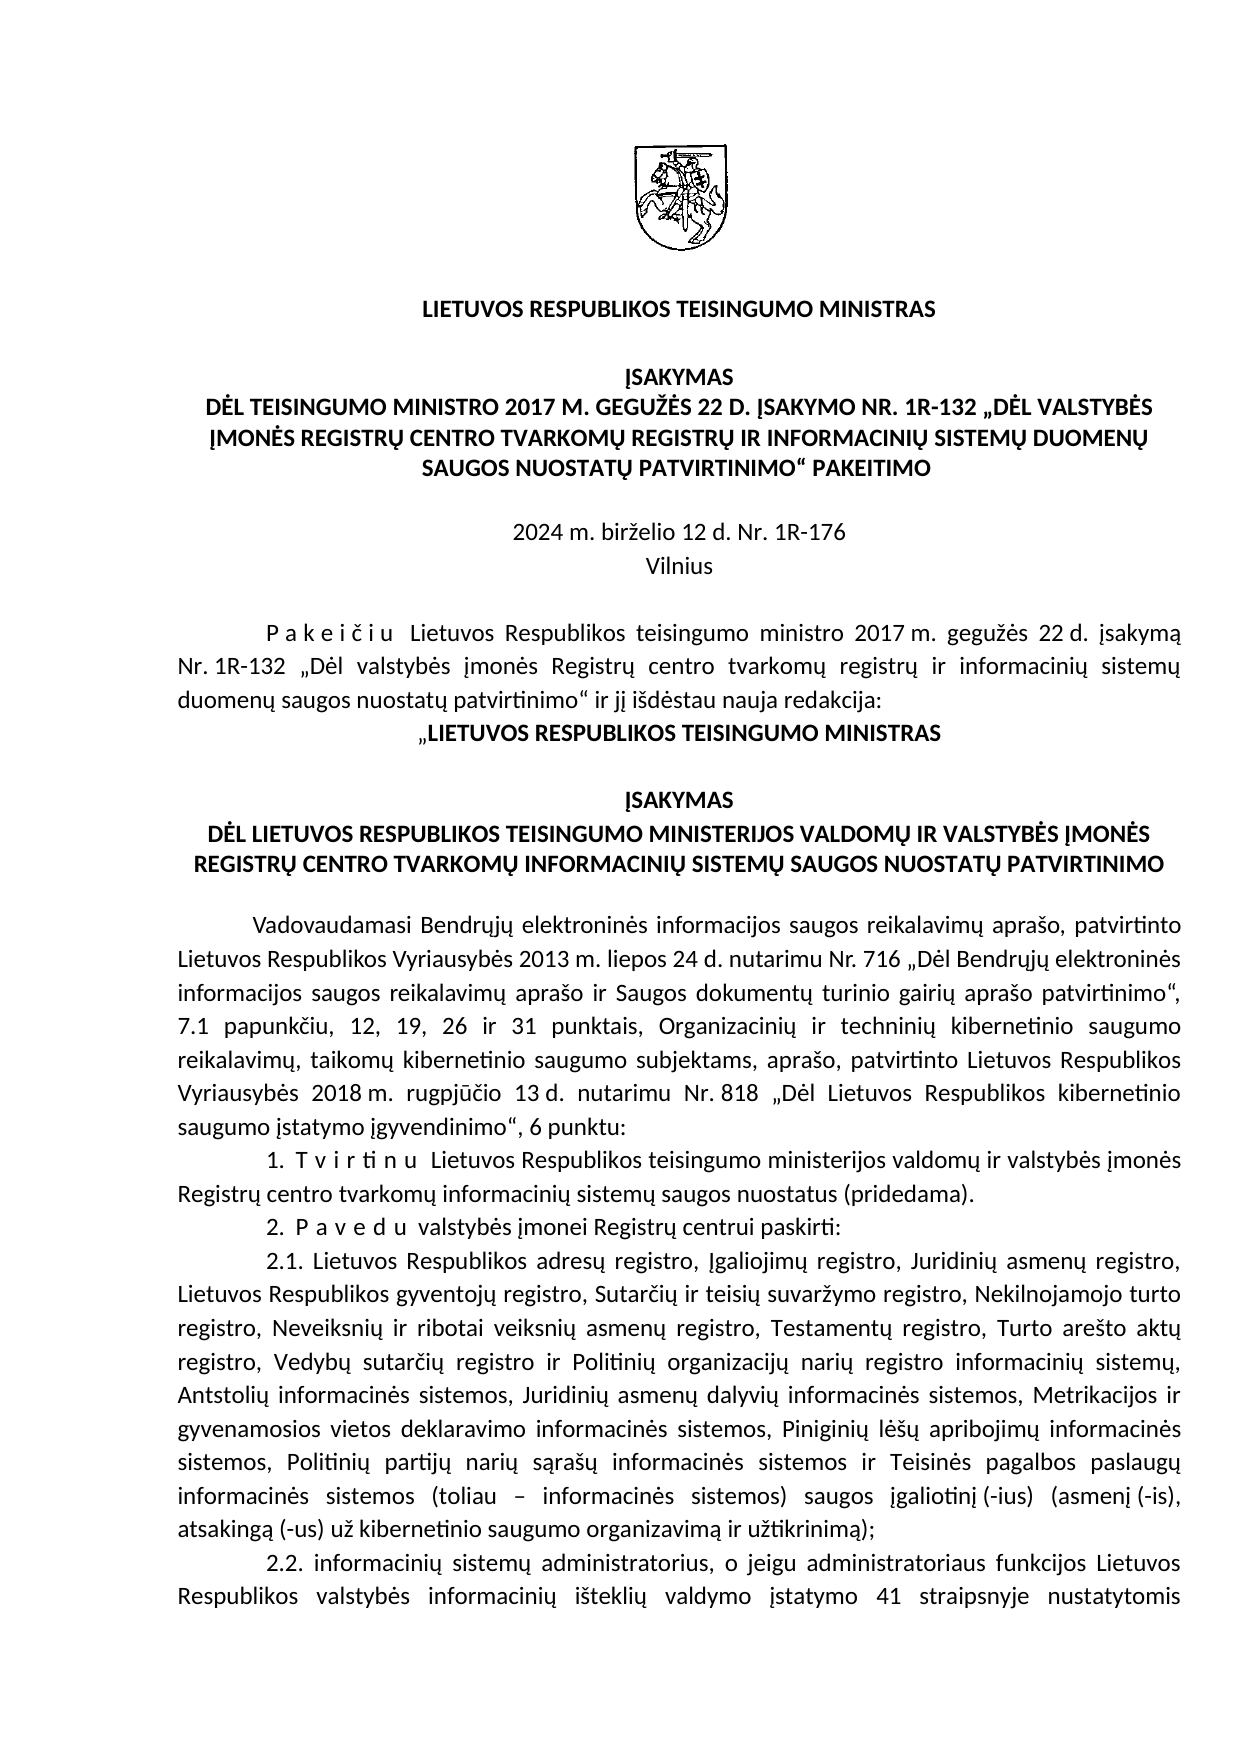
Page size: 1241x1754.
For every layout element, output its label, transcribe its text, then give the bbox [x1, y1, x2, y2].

text DĖL LIETUVOS RESPUBLIKOS TEISINGUMO MINISTERIJOS VALDOMŲ IR VALSTYBĖS ĮMONĖS REGISTRŲ CENTRO TVARKOMŲ INFORMACINIŲ SISTEMŲ SAUGOS NUOSTATŲ PATVIRTINIMO [177, 818, 1181, 879]
text 2.1. Lietuvos Respublikos adresų registro, Įgaliojimų registro, Juridinių asmenų registro, Lietuvos Respublikos gyventojų registro, Sutarčių ir teisių suvaržymo registro, Nekilnojamojo turto registro, Neveiksnių ir ribotai veiksnių asmenų registro, Testamentų registro, Turto arešto aktų registro, Vedybų sutarčių registro ir Politinių organizacijų narių registro informacinių sistemų, Antstolių informacinės sistemos, Juridinių asmenų dalyvių informacinės sistemos, Metrikacijos ir gyvenamosios vietos deklaravimo informacinės sistemos, Piniginių lėšų apribojimų informacinės sistemos, Politinių partijų narių sąrašų informacinės sistemos ir Teisinės pagalbos paslaugų informacinės sistemos (toliau – informacinės sistemos) saugos įgaliotinį (-ius) (asmenį (-is), atsakingą (-us) už kibernetinio saugumo organizavimą ir užtikrinimą); [177, 1245, 1181, 1544]
text LIETUVOS RESPUBLIKOS TEISINGUMO MINISTRAS [177, 293, 1181, 324]
text Vilnius [177, 550, 1181, 580]
text DĖL TEISINGUMO MINISTRO 2017 M. GEGUŽĖS 22 D. ĮSAKYMO NR. 1R-132 „DĖL VALSTYBĖS ĮMONĖS REGISTRŲ CENTRO TVARKOMŲ REGISTRŲ IR INFORMACINIŲ SISTEMŲ DUOMENŲ SAUGOS NUOSTATŲ PATVIRTINIMO“ PAKEITIMO [177, 391, 1181, 483]
text 1. Tvirtinu Lietuvos Respublikos teisingumo ministerijos valdomų ir valstybės įmonės Registrų centro tvarkomų informacinių sistemų saugos nuostatus (pridedama). [177, 1144, 1181, 1208]
text ĮSAKYMAS [177, 784, 1181, 815]
text Pakeičiu Lietuvos Respublikos teisingumo ministro 2017 m. gegužės 22 d. įsakymą Nr. 1R-132 „Dėl valstybės įmonės Registrų centro tvarkomų registrų ir informacinių sistemų duomenų saugos nuostatų patvirtinimo“ ir jį išdėstau nauja redakcija: [177, 617, 1181, 714]
text 2.2. informacinių sistemų administratorius, o jeigu administratoriaus funkcijos Lietuvos Respublikos valstybės informacinių išteklių valdymo įstatymo 41 straipsnyje nustatytomis [177, 1547, 1181, 1611]
text 2024 m. birželio 12 d. Nr. 1R-176 [177, 516, 1181, 547]
text 2. Pavedu valstybės įmonei Registrų centrui paskirti: [177, 1212, 1181, 1242]
text „LIETUVOS RESPUBLIKOS TEISINGUMO MINISTRAS [177, 717, 1181, 748]
text ĮSAKYMAS [177, 361, 1181, 391]
text Vadovaudamasi Bendrųjų elektroninės informacijos saugos reikalavimų aprašo, patvirtinto Lietuvos Respublikos Vyriausybės 2013 m. liepos 24 d. nutarimu Nr. 716 „Dėl Bendrųjų elektroninės informacijos saugos reikalavimų aprašo ir Saugos dokumentų turinio gairių aprašo patvirtinimo“, 7.1 papunkčiu, 12, 19, 26 ir 31 punktais, Organizacinių ir techninių kibernetinio saugumo reikalavimų, taikomų kibernetinio saugumo subjektams, aprašo, patvirtinto Lietuvos Respublikos Vyriausybės 2018 m. rugpjūčio 13 d. nutarimu Nr. 818 „Dėl Lietuvos Respublikos kibernetinio saugumo įstatymo įgyvendinimo“, 6 punktu: [177, 910, 1181, 1141]
